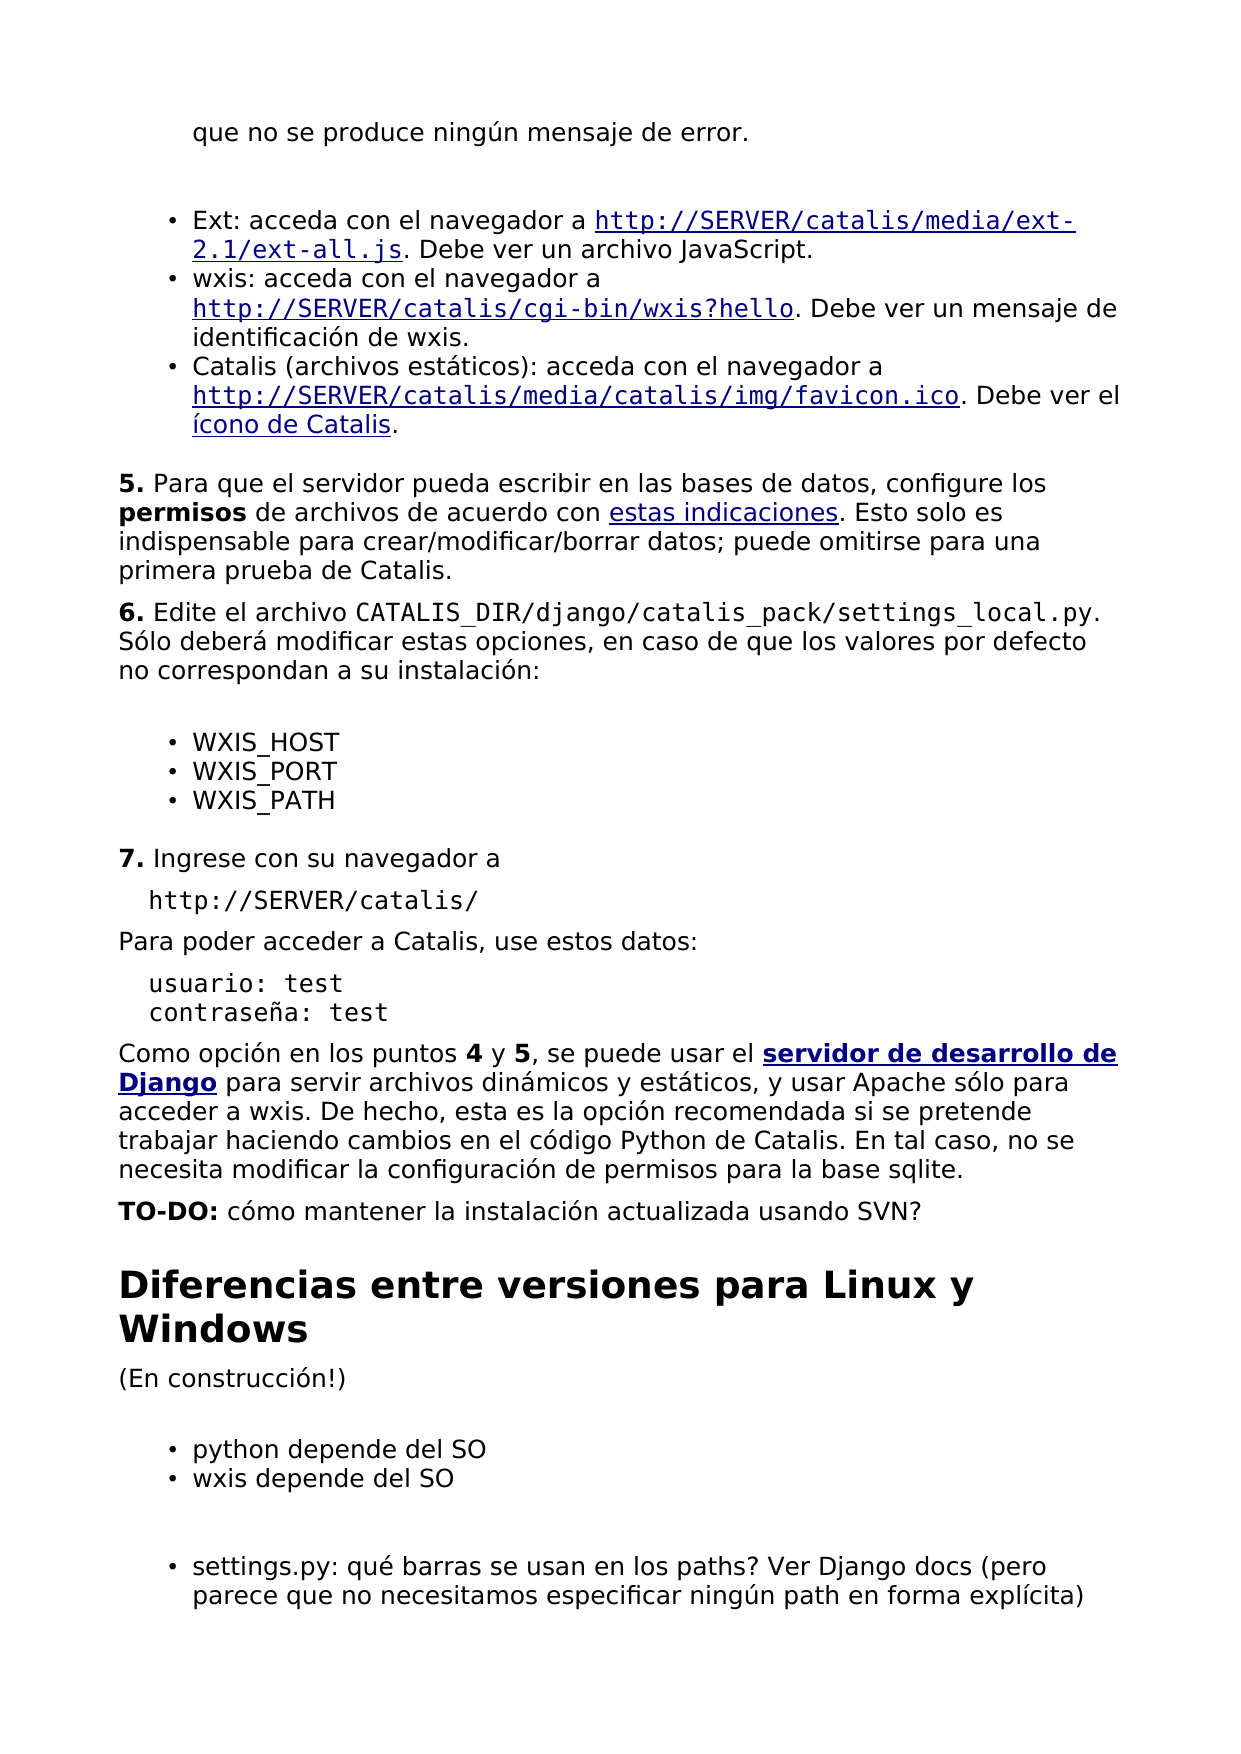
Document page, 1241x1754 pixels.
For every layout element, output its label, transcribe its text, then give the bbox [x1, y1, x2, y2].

list wxis: acceda con el navegador a http://SERVER/catalis/cgi-bin/wxis?hello. Debe ver un mensaje de identificación de wxis. [177, 264, 1122, 352]
list WXIS_HOST [177, 728, 1122, 757]
list settings.py: qué barras se usan en los paths? Ver Django docs (pero parece que no necesitamos especificar ningún path en forma explícita) [177, 1552, 1122, 1611]
list WXIS_PATH [177, 786, 1122, 815]
list WXIS_PORT [177, 757, 1122, 786]
text http://SERVER/catalis/ [118, 886, 1122, 916]
list Ext: acceda con el navegador a http://SERVER/catalis/media/ext-2.1/ext-all.js. Debe ver un archivo JavaScript. [177, 206, 1122, 264]
text 6. Edite el archivo CATALIS_DIR/django/catalis_pack/settings_local.py. Sólo deberá modificar estas opciones, en caso de que los valores por defecto no correspondan a su instalación: [118, 598, 1122, 686]
text 7. Ingrese con su navegador a [118, 845, 1122, 874]
text Como opción en los puntos 4 y 5, se puede usar el servidor de desarrollo de Django para servir archivos dinámicos y estáticos, y usar Apache sólo para acceder a wxis. De hecho, esta es la opción recomendada si se pretende trabajar haciendo cambios en el código Python de Catalis. En tal caso, no se necesita modificar la configuración de permisos para la base sqlite. [118, 1039, 1122, 1185]
text TO-DO: cómo mantener la instalación actualizada usando SVN? [118, 1197, 1122, 1227]
subtitle Diferencias entre versiones para Linux y Windows [118, 1264, 1122, 1351]
list Catalis (archivos estáticos): acceda con el navegador a http://SERVER/catalis/media/catalis/img/favicon.ico. Debe ver el ícono de Catalis. [177, 352, 1122, 439]
text Para poder acceder a Catalis, use estos datos: [118, 927, 1122, 956]
list python depende del SO [177, 1435, 1122, 1464]
list wxis depende del SO [177, 1464, 1122, 1493]
list que no se produce ningún mensaje de error. [177, 118, 1122, 147]
text 5. Para que el servidor pueda escribir en las bases de datos, configure los permisos de archivos de acuerdo con estas indicaciones. Esto solo es indispensable para crear/modificar/borrar datos; puede omitirse para una primera prueba de Catalis. [118, 469, 1122, 586]
text (En construcción!) [118, 1364, 1122, 1393]
text usuario: test contraseña: test [118, 969, 1122, 1027]
